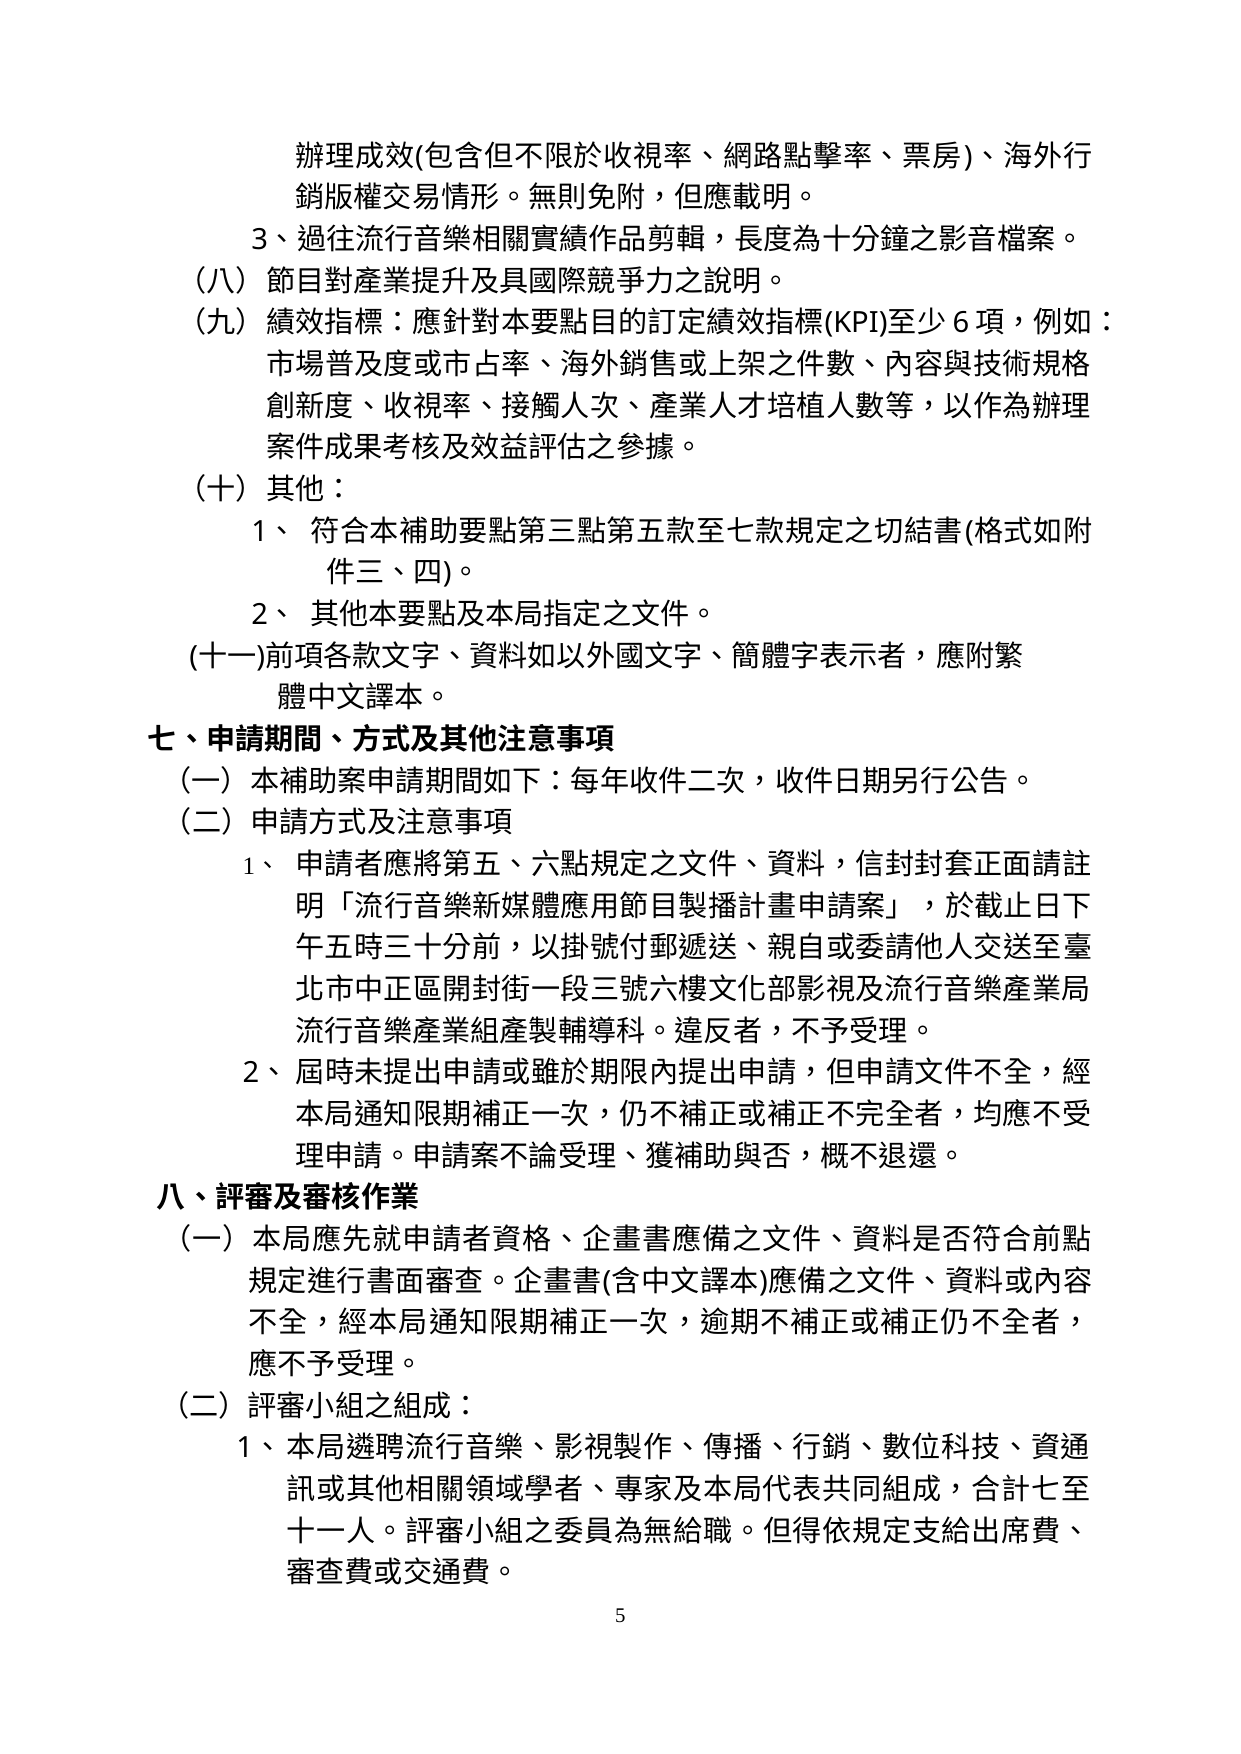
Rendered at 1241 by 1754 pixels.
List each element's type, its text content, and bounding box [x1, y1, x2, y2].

list 其他本要點及本局指定之文件。 [251, 591, 1092, 633]
list 體中文譯本。 [278, 674, 1092, 716]
list 其他： [177, 466, 1092, 508]
text （一）本局應先就申請者資格、企畫書應備之文件、資料是否符合前點規定進行書面審查。企畫書(含中文譯本)應備之文件、資料或內容不全，經本局通知限期補正一次，逾期不補正或補正仍不全者，應不予受理。 [162, 1216, 1092, 1383]
text （二）評審小組之組成： [160, 1383, 1092, 1424]
list 本局遴聘流行音樂、影視製作、傳播、行銷、數位科技、資通訊或其他相關領域學者、專家及本局代表共同組成，合計七至十一人。評審小組之委員為無給職。但得依規定支給出席費、審查費或交通費。 [236, 1424, 1092, 1591]
text 八、評審及審核作業 [157, 1174, 1092, 1216]
list 申請者應將第五、六點規定之文件、資料，信封封套正面請註明「流行音樂新媒體應用節目製播計畫申請案」，於截止日下午五時三十分前，以掛號付郵遞送、親自或委請他人交送至臺北市中正區開封街一段三號六樓文化部影視及流行音樂產業局流行音樂產業組產製輔導科。違反者，不予受理。 [242, 841, 1092, 1049]
list 3、過往流行音樂相關實績作品剪輯，長度為十分鐘之影音檔案。 [251, 216, 1092, 258]
text 七、申請期間、方式及其他注意事項 [148, 716, 1092, 758]
list 辦理成效(包含但不限於收視率、網路點擊率、票房)、海外行銷版權交易情形。無則免附，但應載明。 [251, 133, 1092, 216]
list 節目對產業提升及具國際競爭力之說明。 [177, 258, 1092, 299]
list 屆時未提出申請或雖於期限內提出申請，但申請文件不全，經本局通知限期補正一次，仍不補正或補正不完全者，均應不受理申請。申請案不論受理、獲補助與否，概不退還。 [242, 1049, 1092, 1174]
list (十一)前項各款文字、資料如以外國文字、簡體字表示者，應附繁 [189, 633, 1092, 674]
list 績效指標：應針對本要點目的訂定績效指標(KPI)至少6項，例如：市場普及度或市占率、海外銷售或上架之件數、內容與技術規格創新度、收視率、接觸人次、產業人才培植人數等，以作為辦理案件成果考核及效益評估之參據。 [177, 299, 1092, 466]
list 符合本補助要點第三點第五款至七款規定之切結書(格式如附件三、四)。 [251, 508, 1092, 591]
text （二）申請方式及注意事項 [163, 799, 1092, 841]
text （一）本補助案申請期間如下：每年收件二次，收件日期另行公告。 [162, 758, 1092, 799]
